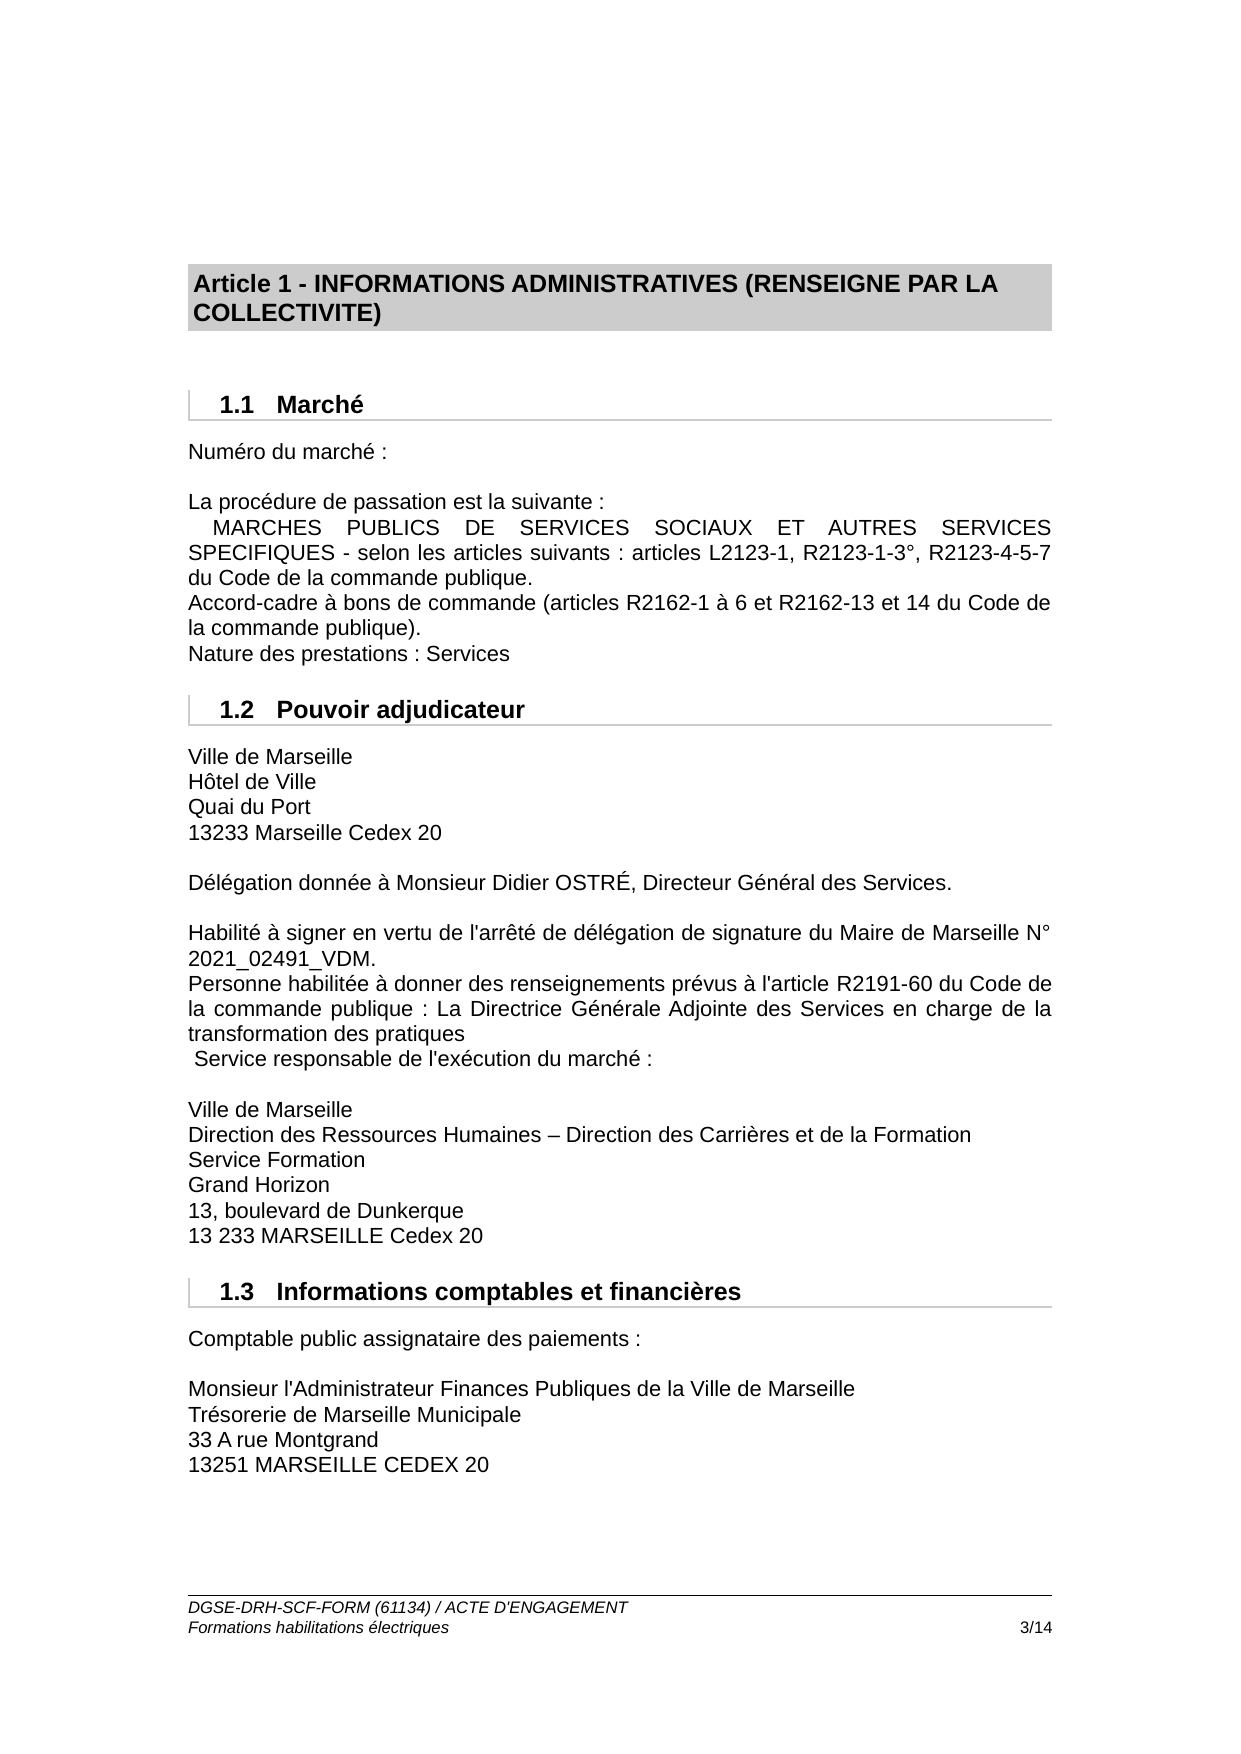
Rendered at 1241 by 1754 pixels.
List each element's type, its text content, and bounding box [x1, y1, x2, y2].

text 13 233 MARSEILLE Cedex 20 [188, 1223, 1052, 1248]
text Direction des Ressources Humaines – Direction des Carrières et de la Formation [188, 1122, 1052, 1147]
text Hôtel de Ville [188, 769, 1052, 794]
text 13233 Marseille Cedex 20 [188, 819, 1052, 844]
text Trésorerie de Marseille Municipale [188, 1402, 1052, 1427]
text La procédure de passation est la suivante : [188, 489, 1052, 514]
text Personne habilitée à donner des renseignements prévus à l'article R2191-60 du Code de la commande publique : La Directrice Générale Adjointe des Services en charge de la transformation des pratiques [188, 971, 1052, 1046]
text Habilité à signer en vertu de l'arrêté de délégation de signature du Maire de Marseille N° 2021_02491_VDM. [188, 920, 1052, 971]
text Quai du Port [188, 794, 1052, 819]
text Comptable public assignataire des paiements : [188, 1326, 1052, 1351]
text Numéro du marché : [188, 439, 1052, 464]
text Monsieur l'Administrateur Finances Publiques de la Ville de Marseille [188, 1376, 1052, 1402]
text 33 A rue Montgrand [188, 1427, 1052, 1452]
subtitle Informations comptables et financières [188, 1277, 1052, 1306]
text Ville de Marseille [188, 744, 1052, 769]
subtitle Pouvoir adjudicateur [190, 695, 1052, 724]
text 13251 MARSEILLE CEDEX 20 [188, 1452, 1052, 1477]
text Nature des prestations : Services [188, 641, 1052, 666]
subtitle Marché [190, 390, 1052, 419]
text Grand Horizon [188, 1172, 1052, 1197]
text 13, boulevard de Dunkerque [188, 1197, 1052, 1223]
text Délégation donnée à Monsieur Didier OSTRÉ, Directeur Général des Services. [188, 870, 1052, 895]
text Service Formation [188, 1147, 1052, 1172]
text Accord-cadre à bons de commande (articles R2162-1 à 6 et R2162-13 et 14 du Code de la commande publique). [188, 590, 1052, 641]
text MARCHES PUBLICS DE SERVICES SOCIAUX ET AUTRES SERVICES SPECIFIQUES - selon les articles suivants : articles L2123-1, R2123-1-3°, R2123-4-5-7 du Code de la commande publique. [188, 514, 1052, 590]
text Service responsable de l'exécution du marché : [188, 1046, 1052, 1071]
subtitle INFORMATIONS ADMINISTRATIVES (RENSEIGNE PAR LA COLLECTIVITE) [190, 266, 1050, 329]
text Ville de Marseille [188, 1097, 1052, 1122]
